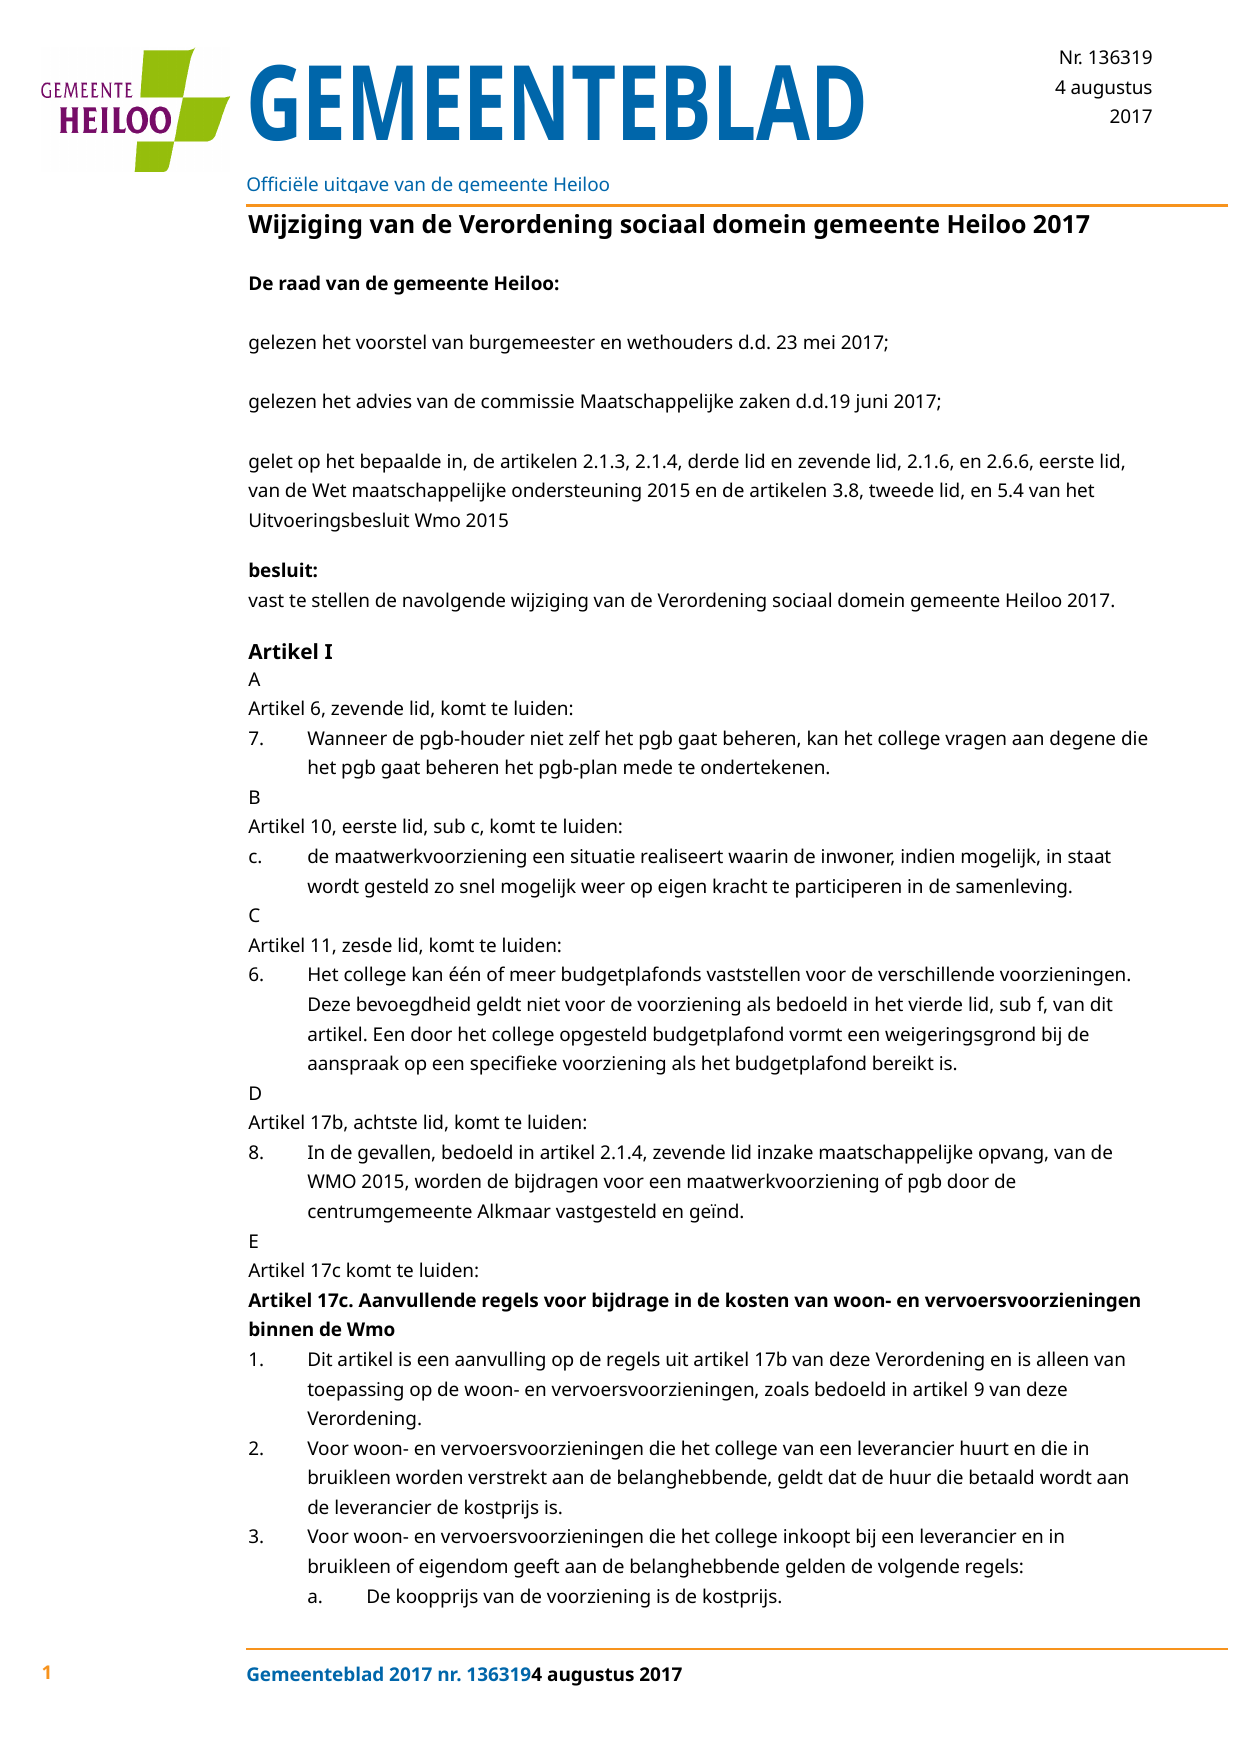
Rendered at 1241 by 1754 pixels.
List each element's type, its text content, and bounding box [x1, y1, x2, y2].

list Dit artikel is een aanvulling op de regels uit artikel 17b van deze Verordening en is alleen van toepassing op de woon- en vervoersvoorzieningen, zoals bedoeld in artikel 9 van deze Verordening. [248, 1346, 1152, 1431]
text E [248, 1228, 1152, 1253]
text Artikel 17b, achtste lid, komt te luiden: [248, 1109, 1152, 1135]
text Artikel 17c. Aanvullende regels voor bijdrage in de kosten van woon- en vervoersvoorzieningen binnen de Wmo [248, 1287, 1152, 1342]
text B [248, 784, 1152, 810]
list Voor woon- en vervoersvoorzieningen die het college inkoopt bij een leverancier en in bruikleen of eigendom geeft aan de belanghebbende gelden de volgende regels: [248, 1524, 1152, 1579]
text gelezen het advies van de commissie Maatschappelijke zaken d.d.19 juni 2017; [248, 389, 1152, 414]
text Artikel 6, zevende lid, komt te luiden: [248, 695, 1152, 721]
text gelet op het bepaalde in, de artikelen 2.1.3, 2.1.4, derde lid en zevende lid, 2.1.6, en 2.6.6, eerste lid, van de Wet maatschappelijke ondersteuning 2015 en de artikelen 3.8, tweede lid, en 5.4 van het Uitvoeringsbesluit Wmo 2015 [248, 448, 1152, 533]
text D [248, 1080, 1152, 1106]
list Het college kan één of meer budgetplafonds vaststellen voor de verschillende voorzieningen. Deze bevoegdheid geldt niet voor de voorziening als bedoeld in het vierde lid, sub f, van dit artikel. Een door het college opgesteld budgetplafond vormt een weigeringsgrond bij de aanspraak op een specifieke voorziening als het budgetplafond bereikt is. [248, 962, 1152, 1076]
picture [41, 47, 231, 172]
text Artikel 11, zesde lid, komt te luiden: [248, 932, 1152, 958]
text C [248, 902, 1152, 928]
list de maatwerkvoorziening een situatie realiseert waarin de inwoner, indien mogelijk, in staat wordt gesteld zo snel mogelijk weer op eigen kracht te participeren in de samenleving. [248, 843, 1152, 898]
text Artikel 17c komt te luiden: [248, 1257, 1152, 1283]
text gelezen het voorstel van burgemeester en wethouders d.d. 23 mei 2017; [248, 329, 1152, 355]
text Artikel I [248, 637, 1152, 666]
list Voor woon- en vervoersvoorzieningen die het college van een leverancier huurt en die in bruikleen worden verstrekt aan de belanghebbende, geldt dat de huur die betaald wordt aan de leverancier de kostprijs is. [248, 1435, 1152, 1520]
text De raad van de gemeente Heiloo: [248, 270, 1152, 296]
text besluit: [248, 557, 1152, 583]
text A [248, 666, 1152, 691]
text vast te stellen de navolgende wijziging van de Verordening sociaal domein gemeente Heiloo 2017. [248, 587, 1152, 613]
list De koopprijs van de voorziening is de kostprijs. [307, 1583, 1152, 1608]
list Wanneer de pgb-houder niet zelf het pgb gaat beheren, kan het college vragen aan degene die het pgb gaat beheren het pgb-plan mede te ondertekenen. [248, 725, 1152, 780]
text Artikel 10, eerste lid, sub c, komt te luiden: [248, 814, 1152, 839]
list In de gevallen, bedoeld in artikel 2.1.4, zevende lid inzake maatschappelijke opvang, van de WMO 2015, worden de bijdragen voor een maatwerkvoorziening of pgb door de centrumgemeente Alkmaar vastgesteld en geïnd. [248, 1139, 1152, 1224]
text Wijziging van de Verordening sociaal domein gemeente Heiloo 2017 [248, 207, 1152, 241]
